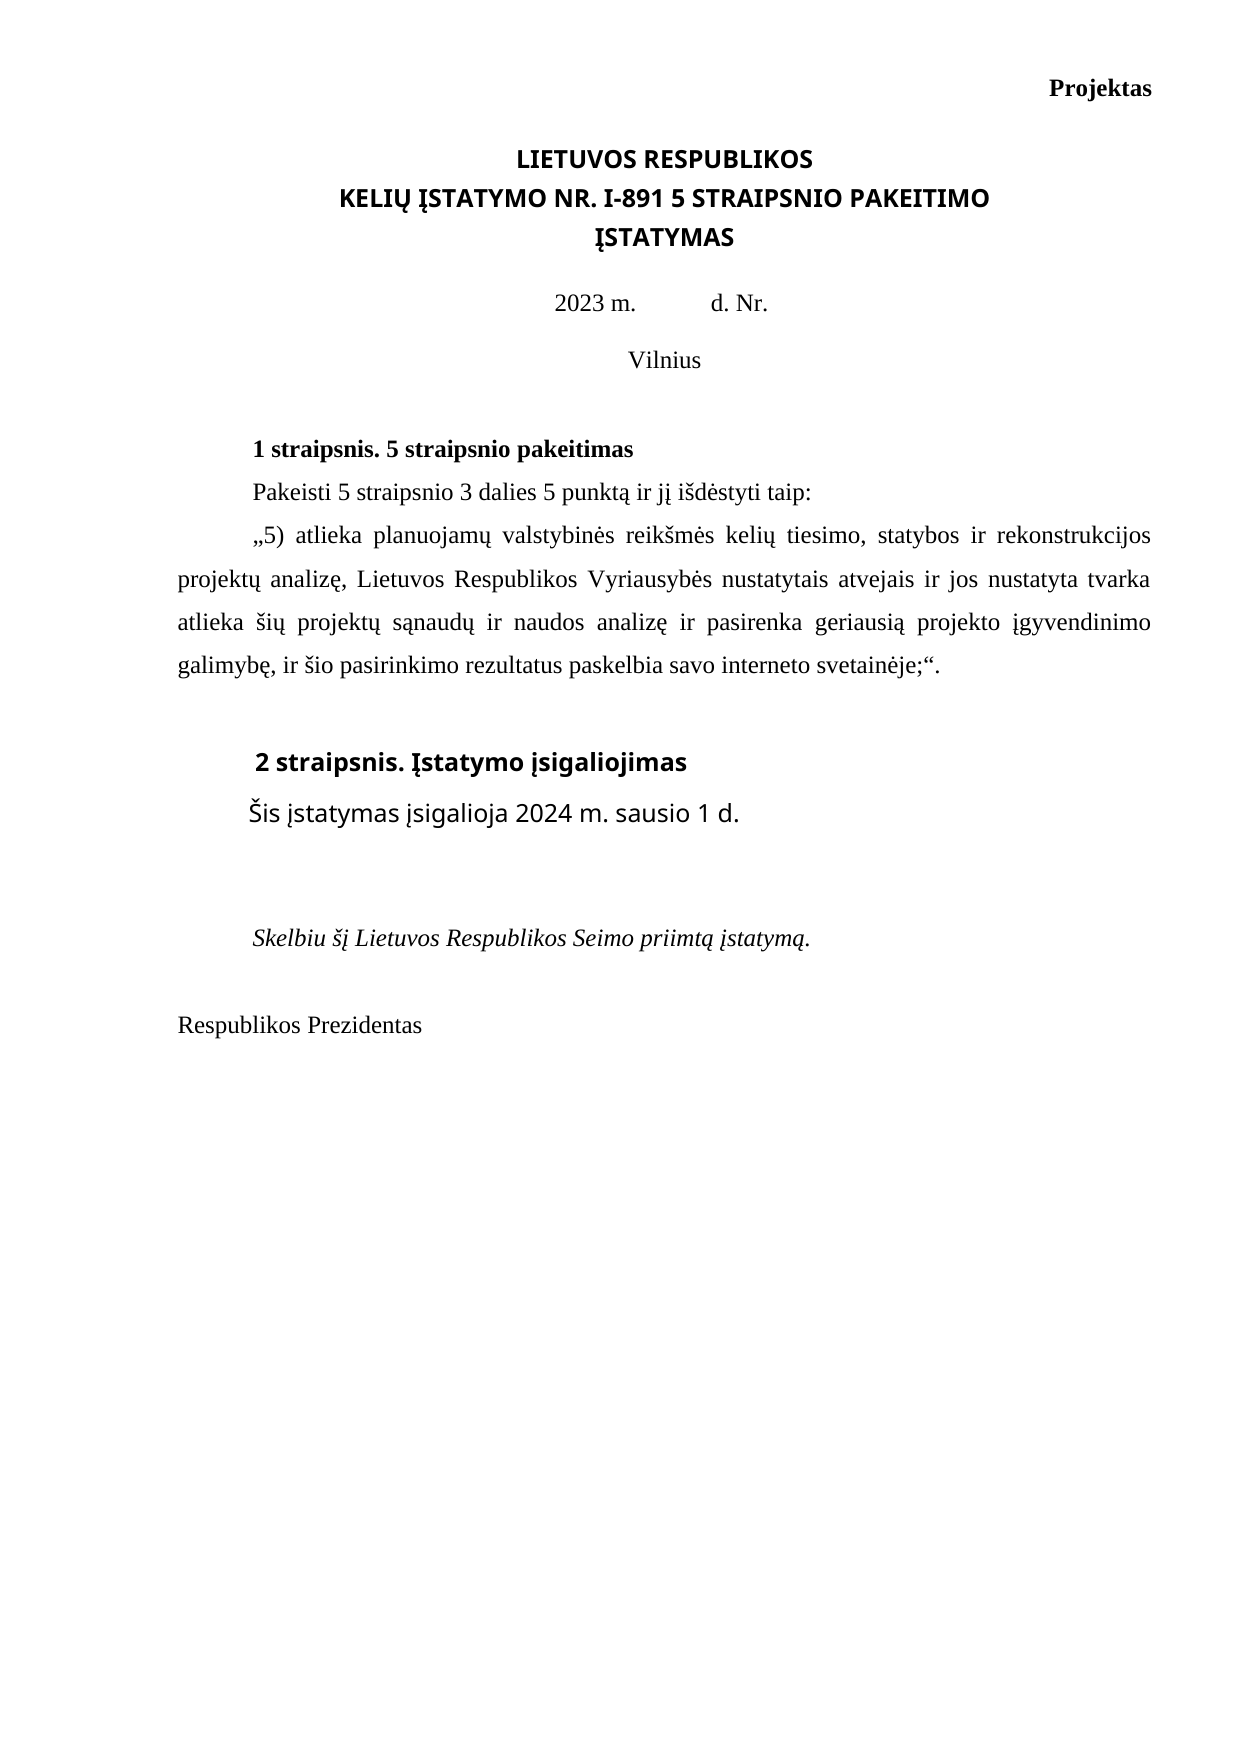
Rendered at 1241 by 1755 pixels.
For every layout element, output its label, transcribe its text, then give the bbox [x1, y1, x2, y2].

text „5) atlieka planuojamų valstybinės reikšmės kelių tiesimo, statybos ir rekonstrukcijos projektų analizę, Lietuvos Respublikos Vyriausybės nustatytais atvejais ir jos nustatyta tvarka atlieka šių projektų sąnaudų ir naudos analizę ir pasirenka geriausią projekto įgyvendinimo galimybę, ir šio pasirinkimo rezultatus paskelbia savo interneto svetainėje;“. [177, 521, 1152, 679]
text 1 straipsnis. 5 straipsnio pakeitimas [177, 434, 1152, 463]
text Projektas [177, 73, 1152, 102]
text 2023 m. d. Nr. [177, 288, 1152, 316]
text Skelbiu šį Lietuvos Respublikos Seimo priimtą įstatymą. [177, 923, 1152, 952]
text ĮSTATYMAS [177, 220, 1152, 254]
text Vilnius [177, 345, 1152, 374]
text 2 straipsnis. Įstatymo įsigaliojimas [177, 744, 1152, 778]
text LIETUVOS RESPUBLIKOS [177, 141, 1152, 176]
text Šis įstatymas įsigalioja 2024 m. sausio 1 d. [177, 795, 1152, 829]
text KELIŲ ĮSTATYMO NR. I-891 5 STRAIPSNIO PAKEITIMO [177, 181, 1152, 215]
text Respublikos Prezidentas [177, 1010, 1152, 1038]
text Pakeisti 5 straipsnio 3 dalies 5 punktą ir jį išdėstyti taip: [177, 477, 1152, 506]
